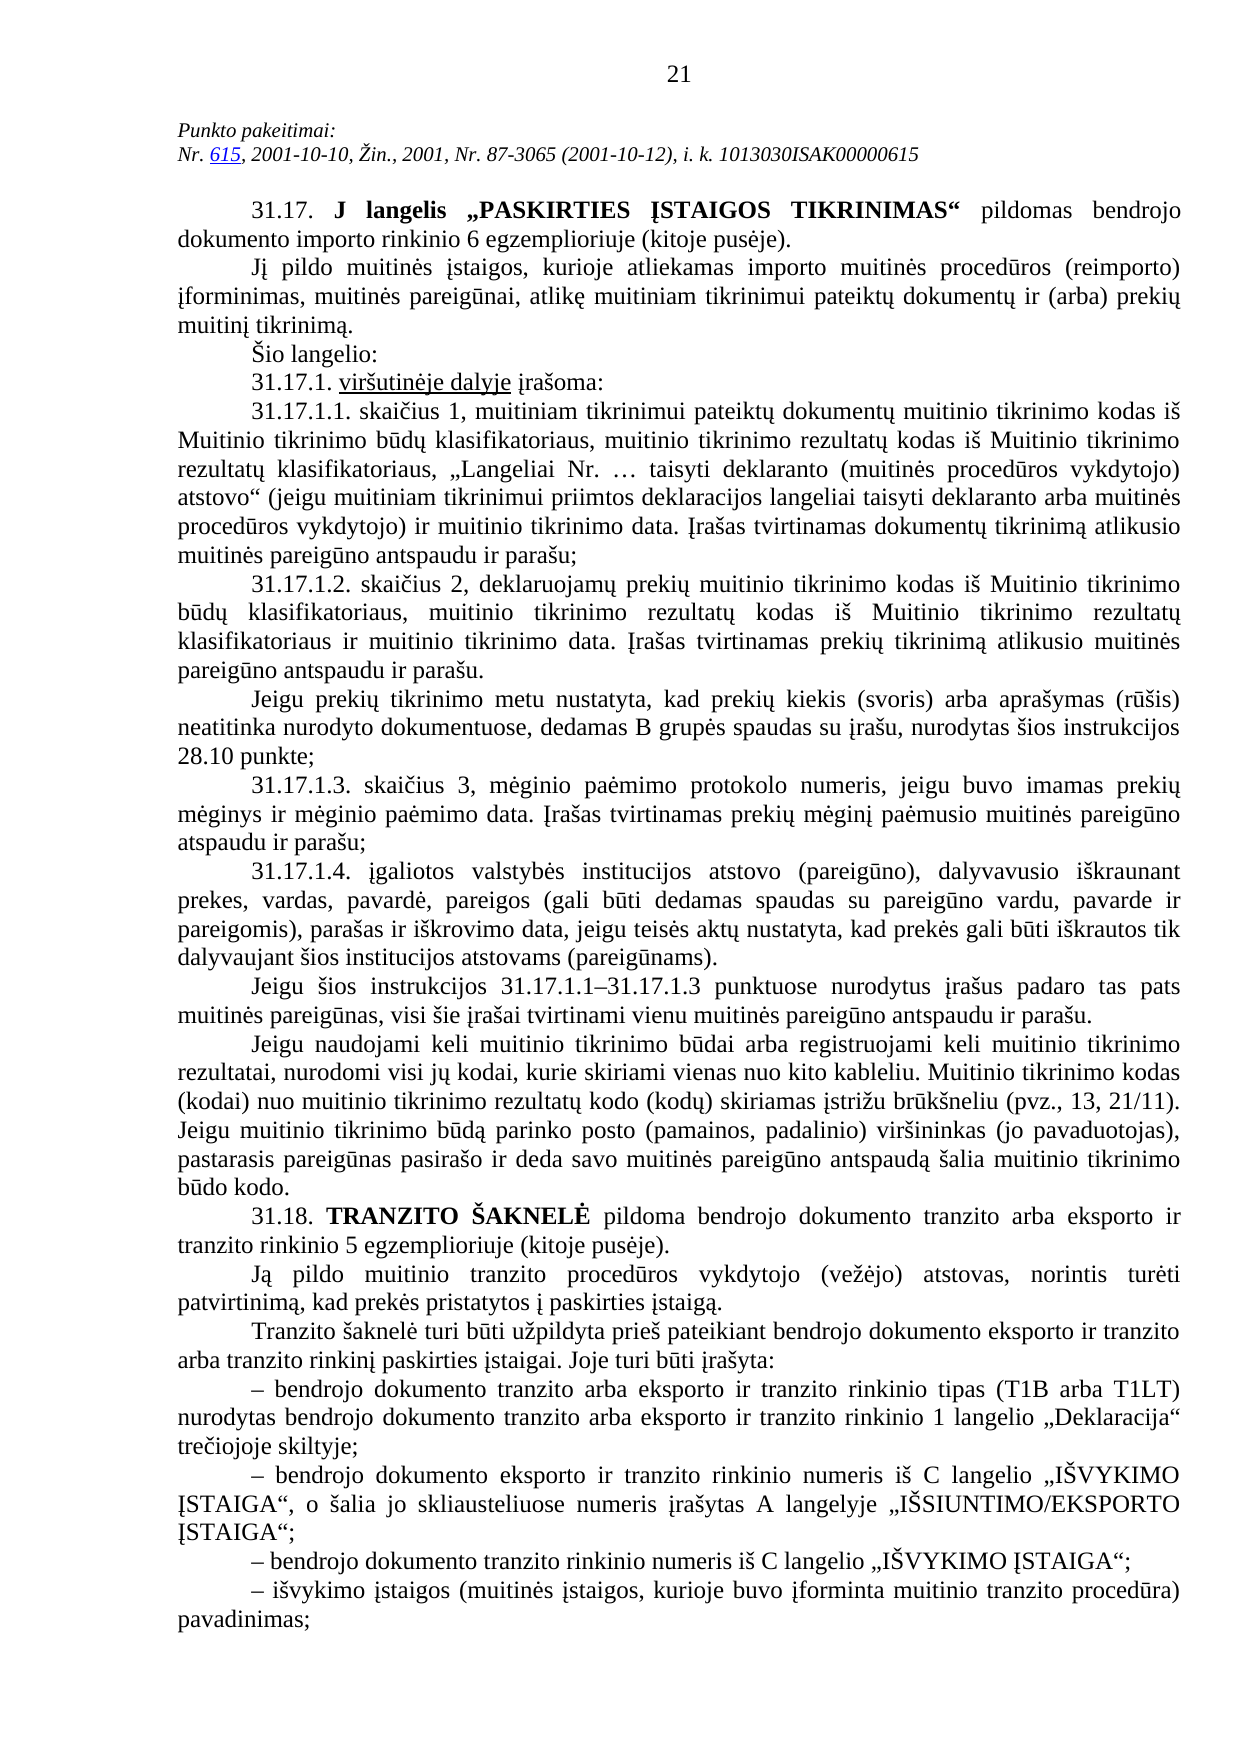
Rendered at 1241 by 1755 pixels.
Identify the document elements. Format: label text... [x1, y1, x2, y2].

text Tranzito šaknelė turi būti užpildyta prieš pateikiant bendrojo dokumento eksporto ir tranzito arba tranzito rinkinį paskirties įstaigai. Joje turi būti įrašyta: [177, 1316, 1181, 1374]
text 31.17.1.4. įgaliotos valstybės institucijos atstovo (pareigūno), dalyvavusio iškraunant prekes, vardas, pavardė, pareigos (gali būti dedamas spaudas su pareigūno vardu, pavarde ir pareigomis), parašas ir iškrovimo data, jeigu teisės aktų nustatyta, kad prekės gali būti iškrautos tik dalyvaujant šios institucijos atstovams (pareigūnams). [177, 856, 1181, 971]
text Jeigu naudojami keli muitinio tikrinimo būdai arba registruojami keli muitinio tikrinimo rezultatai, nurodomi visi jų kodai, kurie skiriami vienas nuo kito kableliu. Muitinio tikrinimo kodas (kodai) nuo muitinio tikrinimo rezultatų kodo (kodų) skiriamas įstrižu brūkšneliu (pvz., 13, 21/11). Jeigu muitinio tikrinimo būdą parinko posto (pamainos, padalinio) viršininkas (jo pavaduotojas), pastarasis pareigūnas pasirašo ir deda savo muitinės pareigūno antspaudą šalia muitinio tikrinimo būdo kodo. [177, 1029, 1181, 1201]
text Jeigu šios instrukcijos 31.17.1.1–31.17.1.3 punktuose nurodytus įrašus padaro tas pats muitinės pareigūnas, visi šie įrašai tvirtinami vienu muitinės pareigūno antspaudu ir parašu. [177, 971, 1181, 1029]
text Jeigu prekių tikrinimo metu nustatyta, kad prekių kiekis (svoris) arba aprašymas (rūšis) neatitinka nurodyto dokumentuose, dedamas B grupės spaudas su įrašu, nurodytas šios instrukcijos 28.10 punkte; [177, 684, 1181, 770]
text 31.17. J langelis „PASKIRTIES ĮSTAIGOS TIKRINIMAS“ pildomas bendrojo dokumento importo rinkinio 6 egzemplioriuje (kitoje pusėje). [177, 195, 1181, 252]
text Jį pildo muitinės įstaigos, kurioje atliekamas importo muitinės procedūros (reimporto) įforminimas, muitinės pareigūnai, atlikę muitiniam tikrinimui pateiktų dokumentų ir (arba) prekių muitinį tikrinimą. [177, 252, 1181, 339]
text 31.18. TRANZITO ŠAKNELĖ pildoma bendrojo dokumento tranzito arba eksporto ir tranzito rinkinio 5 egzemplioriuje (kitoje pusėje). [177, 1201, 1181, 1259]
text 31.17.1.3. skaičius 3, mėginio paėmimo protokolo numeris, jeigu buvo imamas prekių mėginys ir mėginio paėmimo data. Įrašas tvirtinamas prekių mėginį paėmusio muitinės pareigūno atspaudu ir parašu; [177, 770, 1181, 856]
text 31.17.1.1. skaičius 1, muitiniam tikrinimui pateiktų dokumentų muitinio tikrinimo kodas iš Muitinio tikrinimo būdų klasifikatoriaus, muitinio tikrinimo rezultatų kodas iš Muitinio tikrinimo rezultatų klasifikatoriaus, „Langeliai Nr. … taisyti deklaranto (muitinės procedūros vykdytojo) atstovo“ (jeigu muitiniam tikrinimui priimtos deklaracijos langeliai taisyti deklaranto arba muitinės procedūros vykdytojo) ir muitinio tikrinimo data. Įrašas tvirtinamas dokumentų tikrinimą atlikusio muitinės pareigūno antspaudu ir parašu; [177, 396, 1181, 569]
text Punkto pakeitimai: [177, 118, 1181, 142]
text – bendrojo dokumento eksporto ir tranzito rinkinio numeris iš C langelio „IŠVYKIMO ĮSTAIGA“, o šalia jo skliausteliuose numeris įrašytas A langelyje „IŠSIUNTIMO/EKSPORTO ĮSTAIGA“; [177, 1460, 1181, 1546]
text – bendrojo dokumento tranzito arba eksporto ir tranzito rinkinio tipas (T1B arba T1LT) nurodytas bendrojo dokumento tranzito arba eksporto ir tranzito rinkinio 1 langelio „Deklaracija“ trečiojoje skiltyje; [177, 1374, 1181, 1460]
text 31.17.1. viršutinėje dalyje įrašoma: [177, 367, 1181, 396]
text Ją pildo muitinio tranzito procedūros vykdytojo (vežėjo) atstovas, norintis turėti patvirtinimą, kad prekės pristatytos į paskirties įstaigą. [177, 1259, 1181, 1316]
text – išvykimo įstaigos (muitinės įstaigos, kurioje buvo įforminta muitinio tranzito procedūra) pavadinimas; [177, 1575, 1181, 1632]
text – bendrojo dokumento tranzito rinkinio numeris iš C langelio „IŠVYKIMO ĮSTAIGA“; [177, 1546, 1181, 1575]
text Nr. 615, 2001-10-10, Žin., 2001, Nr. 87-3065 (2001-10-12), i. k. 1013030ISAK00000615 [177, 142, 1181, 166]
text 31.17.1.2. skaičius 2, deklaruojamų prekių muitinio tikrinimo kodas iš Muitinio tikrinimo būdų klasifikatoriaus, muitinio tikrinimo rezultatų kodas iš Muitinio tikrinimo rezultatų klasifikatoriaus ir muitinio tikrinimo data. Įrašas tvirtinamas prekių tikrinimą atlikusio muitinės pareigūno antspaudu ir parašu. [177, 569, 1181, 684]
text Šio langelio: [177, 339, 1181, 367]
